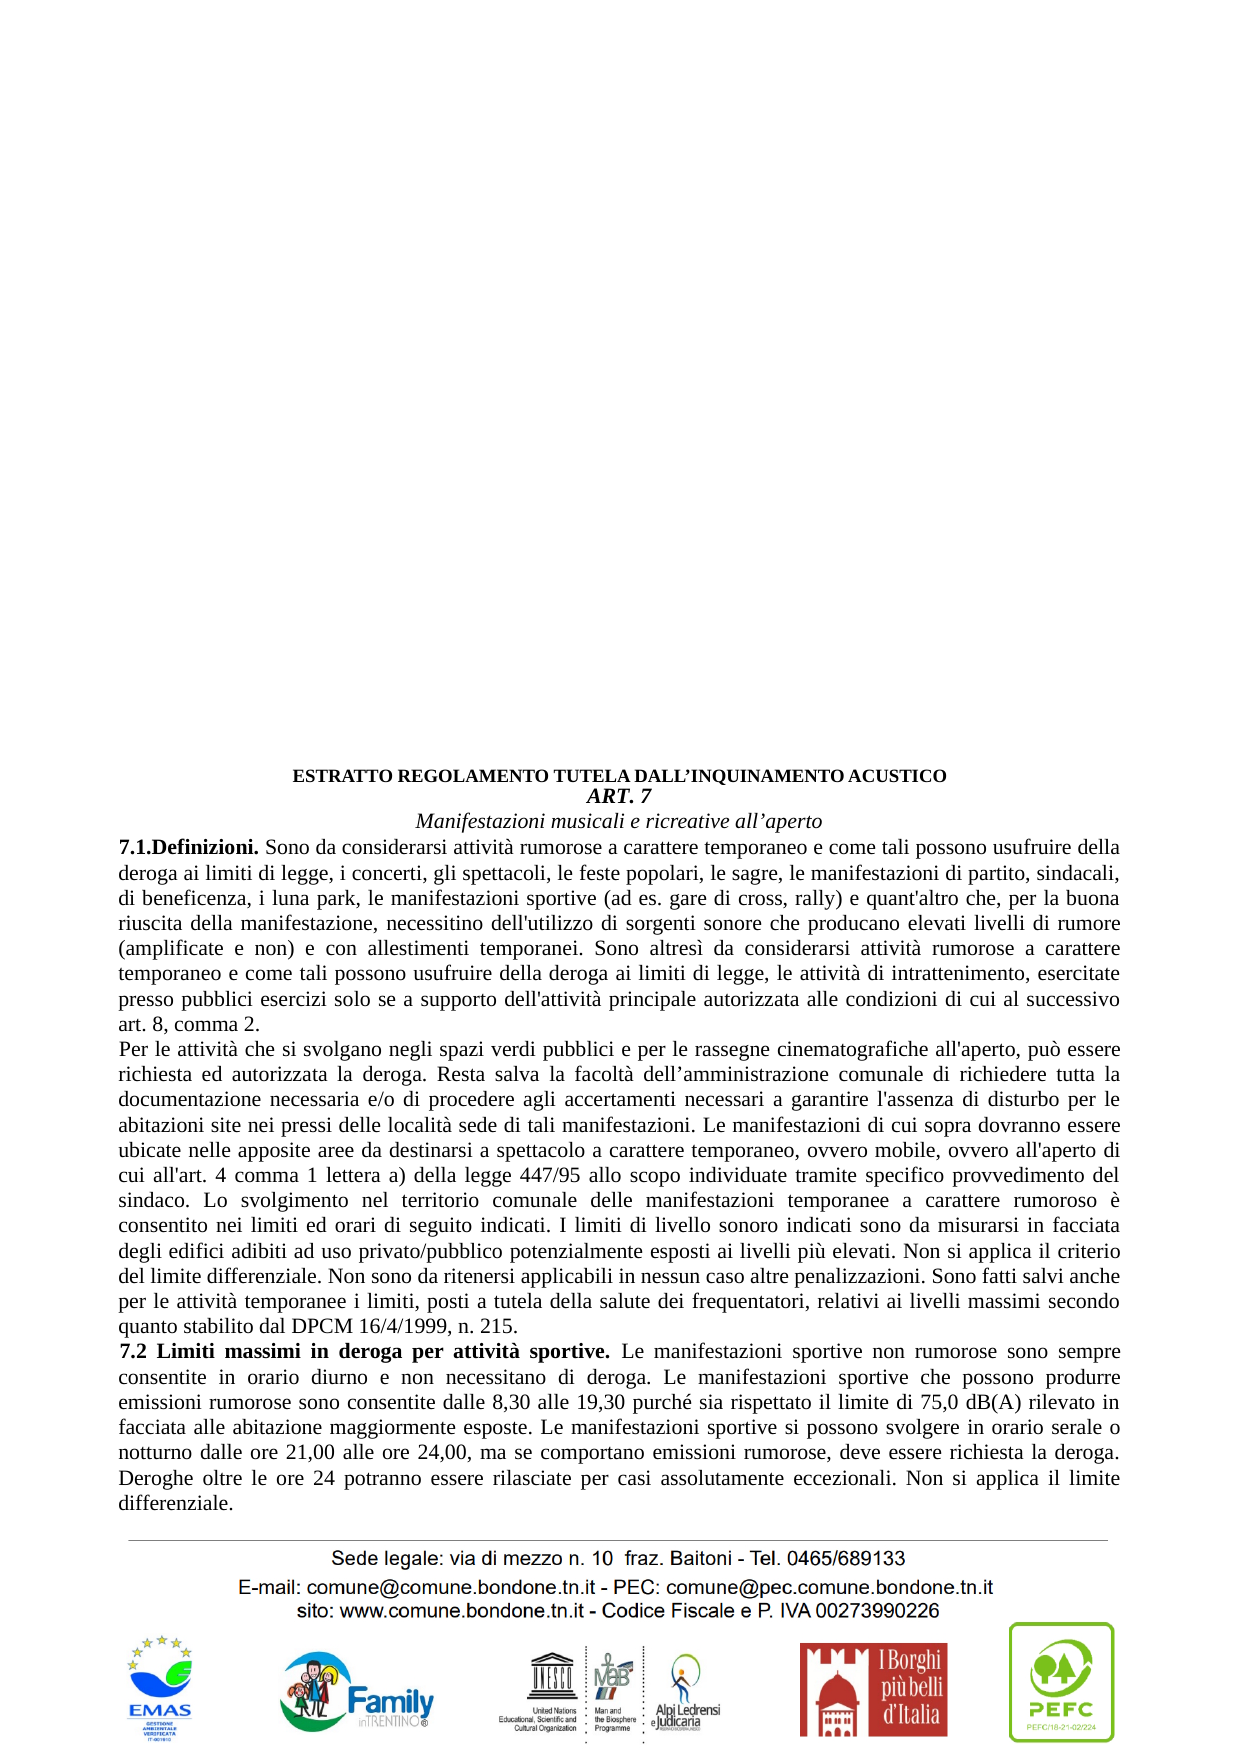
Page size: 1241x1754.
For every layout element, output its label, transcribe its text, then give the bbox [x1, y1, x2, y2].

text ART. 7 [118, 787, 1122, 808]
text ESTRATTO REGOLAMENTO TUTELA DALL’INQUINAMENTO ACUSTICO [118, 764, 1122, 786]
text Manifestazioni musicali e ricreative all’aperto [118, 808, 1122, 834]
text 7.1.Definizioni. Sono da considerarsi attività rumorose a carattere temporaneo e come tali possono usufruire della deroga ai limiti di legge, i concerti, gli spettacoli, le feste popolari, le sagre, le manifestazioni di partito, sindacali, di beneficenza, i luna park, le manifestazioni sportive (ad es. gare di cross, rally) e quant'altro che, per la buona riuscita della manifestazione, necessitino dell'utilizzo di sorgenti sonore che producano elevati livelli di rumore (amplificate e non) e con allestimenti temporanei. Sono altresì da considerarsi attività rumorose a carattere temporaneo e come tali possono usufruire della deroga ai limiti di legge, le attività di intrattenimento, esercitate presso pubblici esercizi solo se a supporto dell'attività principale autorizzata alle condizioni di cui al successivo art. 8, comma 2. [118, 834, 1122, 1036]
text 7.2 Limiti massimi in deroga per attività sportive. Le manifestazioni sportive non rumorose sono sempre consentite in orario diurno e non necessitano di deroga. Le manifestazioni sportive che possono produrre emissioni rumorose sono consentite dalle 8,30 alle 19,30 purché sia rispettato il limite di 75,0 dB(A) rilevato in facciata alle abitazione maggiormente esposte. Le manifestazioni sportive si possono svolgere in orario serale o notturno dalle ore 21,00 alle ore 24,00, ma se comportano emissioni rumorose, deve essere richiesta la deroga. Deroghe oltre le ore 24 potranno essere rilasciate per casi assolutamente eccezionali. Non si applica il limite differenziale. [118, 1338, 1122, 1515]
picture [118, 1534, 1123, 1754]
text Per le attività che si svolgano negli spazi verdi pubblici e per le rassegne cinematografiche all'aperto, può essere richiesta ed autorizzata la deroga. Resta salva la facoltà dell’amministrazione comunale di richiedere tutta la documentazione necessaria e/o di procedere agli accertamenti necessari a garantire l'assenza di disturbo per le abitazioni site nei pressi delle località sede di tali manifestazioni. Le manifestazioni di cui sopra dovranno essere ubicate nelle apposite aree da destinarsi a spettacolo a carattere temporaneo, ovvero mobile, ovvero all'aperto di cui all'art. 4 comma 1 lettera a) della legge 447/95 allo scopo individuate tramite specifico provvedimento del sindaco. Lo svolgimento nel territorio comunale delle manifestazioni temporanee a carattere rumoroso è consentito nei limiti ed orari di seguito indicati. I limiti di livello sonoro indicati sono da misurarsi in facciata degli edifici adibiti ad uso privato/pubblico potenzialmente esposti ai livelli più elevati. Non si applica il criterio del limite differenziale. Non sono da ritenersi applicabili in nessun caso altre penalizzazioni. Sono fatti salvi anche per le attività temporanee i limiti, posti a tutela della salute dei frequentatori, relativi ai livelli massimi secondo quanto stabilito dal DPCM 16/4/1999, n. 215. [118, 1036, 1122, 1338]
